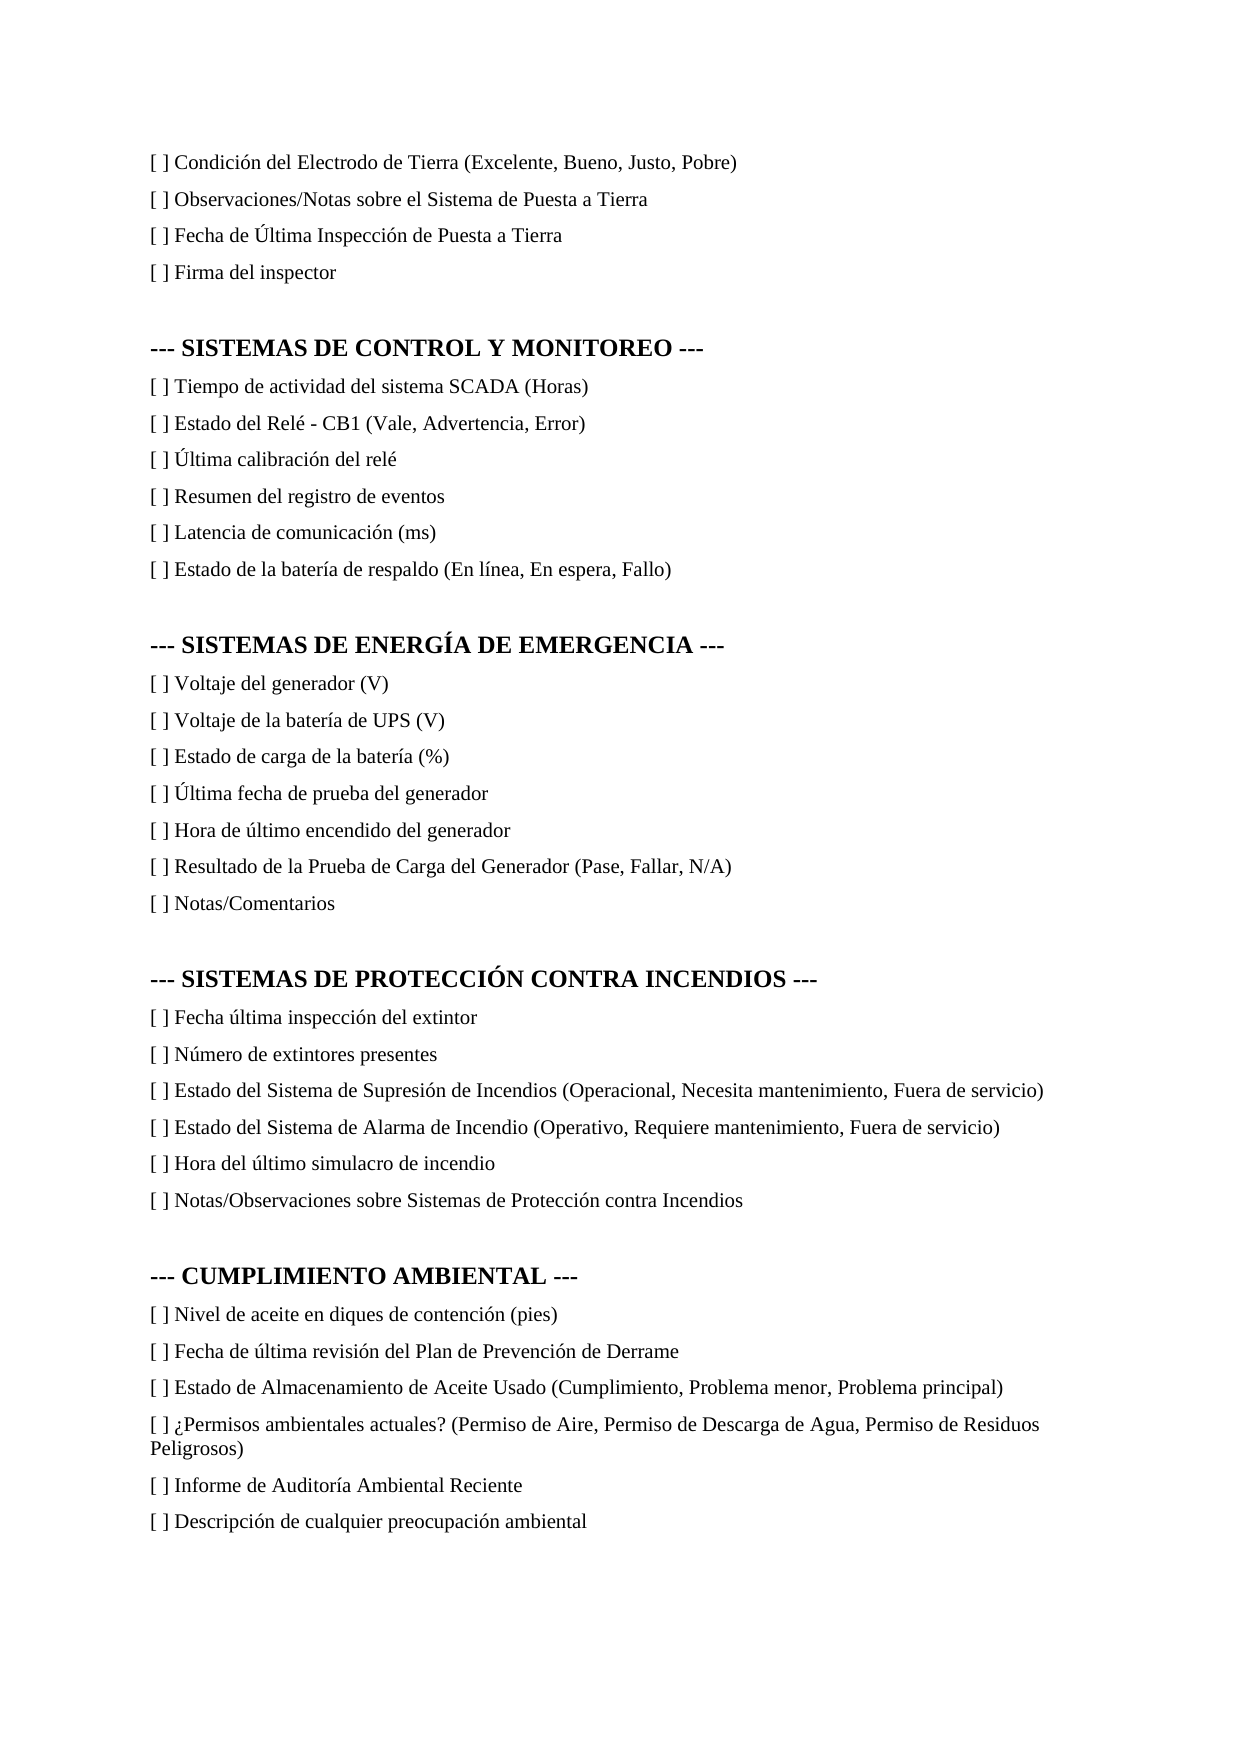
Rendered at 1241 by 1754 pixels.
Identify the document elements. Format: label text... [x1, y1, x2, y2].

text [ ] Voltaje de la batería de UPS (V) [150, 708, 1090, 732]
text [ ] Fecha de última revisión del Plan de Prevención de Derrame [150, 1339, 1090, 1363]
text [ ] Informe de Auditoría Ambiental Reciente [150, 1472, 1090, 1497]
text [ ] Firma del inspector [150, 260, 1090, 284]
text [ ] Voltaje del generador (V) [150, 671, 1090, 695]
text [ ] Condición del Electrodo de Tierra (Excelente, Bueno, Justo, Pobre) [150, 150, 1090, 174]
text [ ] Última calibración del relé [150, 447, 1090, 471]
text [ ] Última fecha de prueba del generador [150, 781, 1090, 805]
text [ ] Notas/Comentarios [150, 891, 1090, 915]
text [ ] Nivel de aceite en diques de contención (pies) [150, 1302, 1090, 1326]
text [ ] Fecha última inspección del extintor [150, 1005, 1090, 1029]
text --- SISTEMAS DE PROTECCIÓN CONTRA INCENDIOS --- [150, 964, 1090, 992]
text --- SISTEMAS DE ENERGÍA DE EMERGENCIA --- [150, 630, 1090, 659]
text [ ] Tiempo de actividad del sistema SCADA (Horas) [150, 374, 1090, 398]
text --- CUMPLIMIENTO AMBIENTAL --- [150, 1261, 1090, 1290]
text [ ] Estado del Relé - CB1 (Vale, Advertencia, Error) [150, 411, 1090, 435]
text [ ] Descripción de cualquier preocupación ambiental [150, 1509, 1090, 1533]
text [ ] Estado de carga de la batería (%) [150, 744, 1090, 768]
text --- SISTEMAS DE CONTROL Y MONITOREO --- [150, 333, 1090, 362]
text [ ] Notas/Observaciones sobre Sistemas de Protección contra Incendios [150, 1188, 1090, 1212]
text [ ] Fecha de Última Inspección de Puesta a Tierra [150, 223, 1090, 247]
text [ ] Hora de último encendido del generador [150, 817, 1090, 842]
text [ ] Resultado de la Prueba de Carga del Generador (Pase, Fallar, N/A) [150, 854, 1090, 878]
text [ ] Número de extintores presentes [150, 1042, 1090, 1066]
text [ ] Estado de la batería de respaldo (En línea, En espera, Fallo) [150, 557, 1090, 581]
text [ ] Latencia de comunicación (ms) [150, 520, 1090, 544]
text [ ] Estado del Sistema de Alarma de Incendio (Operativo, Requiere mantenimiento, Fuera de servicio) [150, 1115, 1090, 1139]
text [ ] Estado de Almacenamiento de Aceite Usado (Cumplimiento, Problema menor, Problema principal) [150, 1375, 1090, 1399]
text [ ] ¿Permisos ambientales actuales? (Permiso de Aire, Permiso de Descarga de Agua, Permiso de Residuos Peligrosos) [150, 1412, 1090, 1460]
text [ ] Hora del último simulacro de incendio [150, 1151, 1090, 1175]
text [ ] Observaciones/Notas sobre el Sistema de Puesta a Tierra [150, 187, 1090, 211]
text [ ] Estado del Sistema de Supresión de Incendios (Operacional, Necesita mantenimiento, Fuera de servicio) [150, 1078, 1090, 1102]
text [ ] Resumen del registro de eventos [150, 484, 1090, 508]
